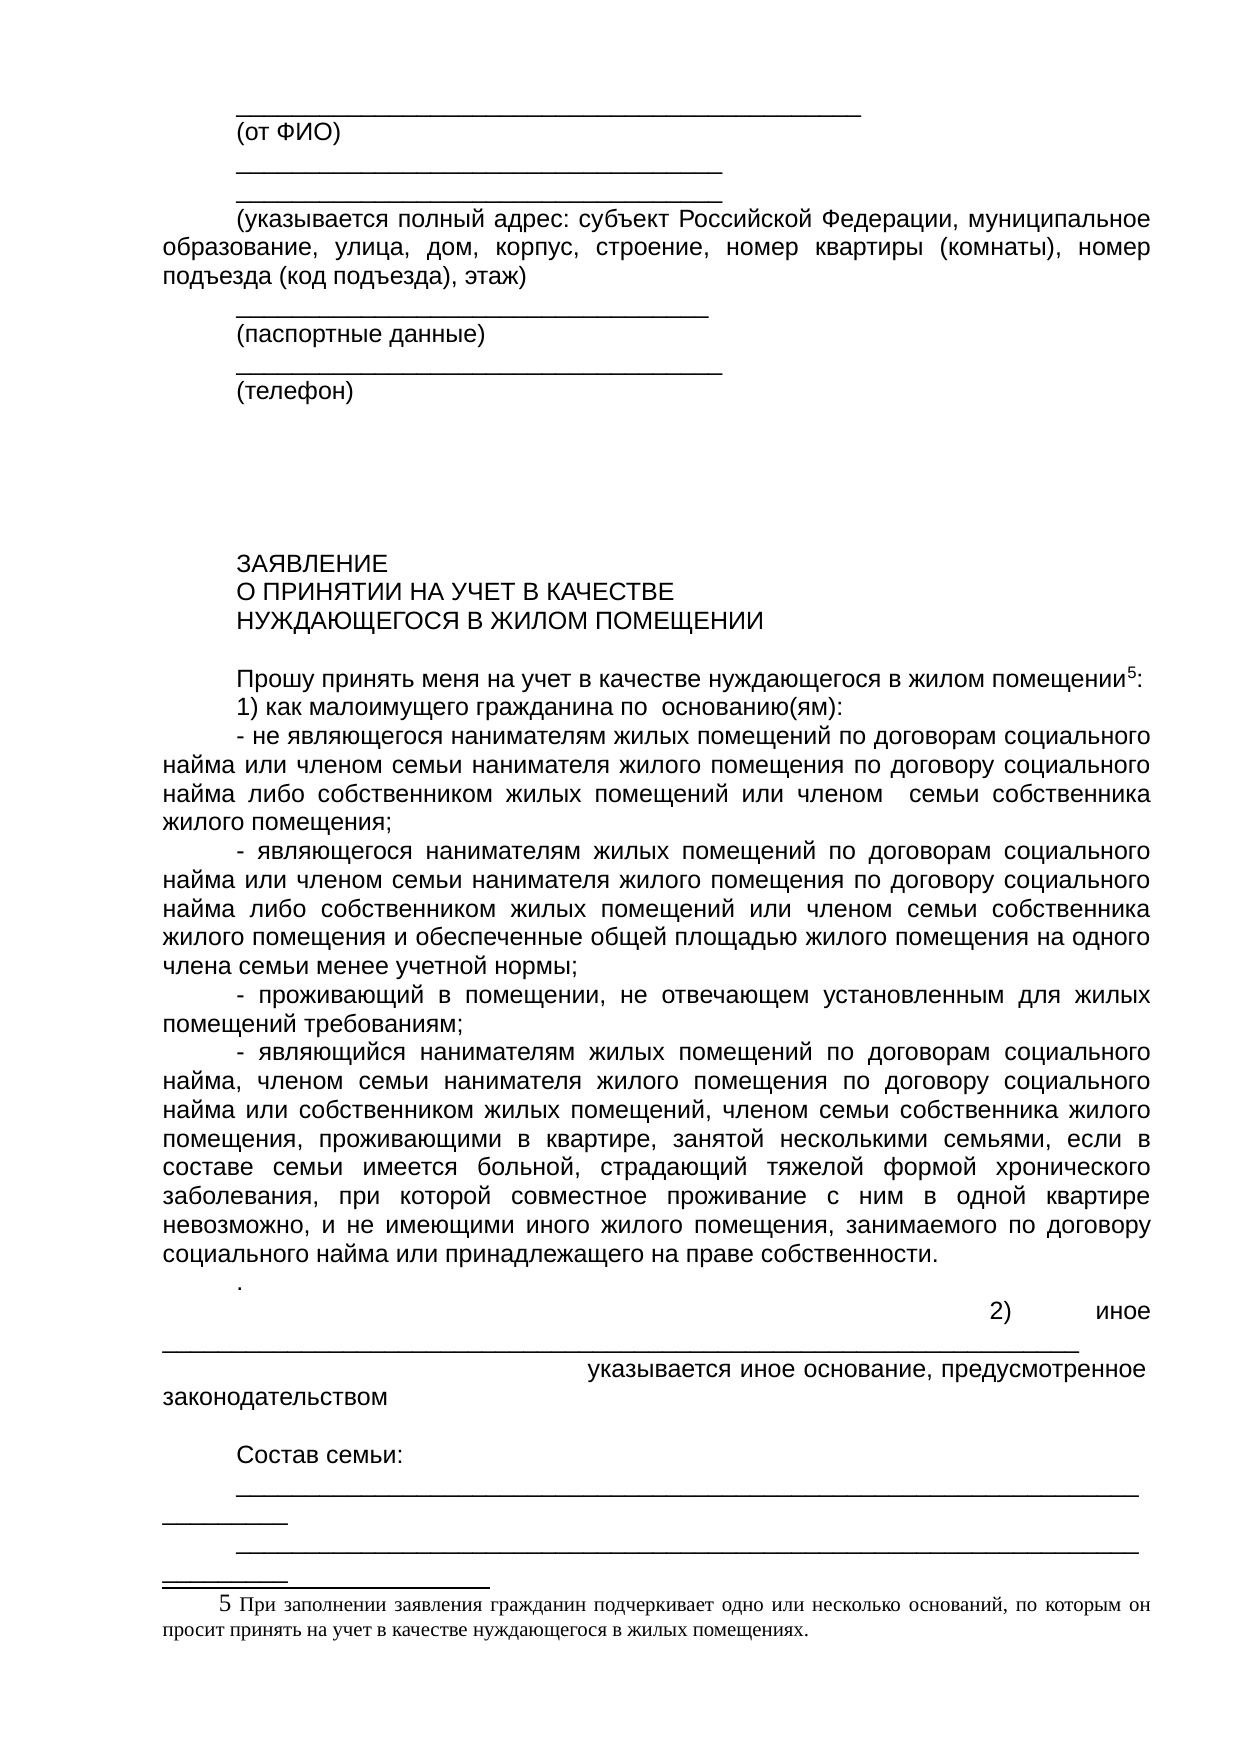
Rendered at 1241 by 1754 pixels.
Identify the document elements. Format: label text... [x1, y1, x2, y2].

text (паспортные данные) [162, 318, 1152, 347]
text При заполнении заявления гражданин подчеркивает одно или несколько оснований, по которым он просит принять на учет в качестве нуждающегося в жилых помещениях. [162, 1588, 1152, 1641]
text ___________________________________ [162, 175, 1152, 203]
text __________________________________ [162, 290, 1152, 318]
text ___________________________________ [162, 146, 1152, 175]
text НУЖДАЮЩЕГОСЯ В ЖИЛОМ ПОМЕЩЕНИИ [162, 606, 1152, 635]
text Состав семьи: [162, 1440, 1152, 1468]
text - являющегося нанимателям жилых помещений по договорам социального найма или членом семьи нанимателя жилого помещения по договору социального найма либо собственником жилых помещений или членом семьи собственника жилого помещения и обеспеченные общей площадью жилого помещения на одного члена семьи менее учетной нормы; [162, 836, 1152, 980]
text (телефон) [162, 376, 1152, 405]
text Прошу принять меня на учет в качестве нуждающегося в жилом помещении: [162, 663, 1152, 692]
text . [162, 1267, 1152, 1296]
text ___________________________________ [162, 347, 1152, 376]
text _____________________________________________ [162, 88, 1152, 117]
text указывается иное основание, предусмотренное законодательством [162, 1353, 1152, 1411]
text О ПРИНЯТИИ НА УЧЕТ В КАЧЕСТВЕ [162, 577, 1152, 606]
text - не являющегося нанимателям жилых помещений по договорам социального найма или членом семьи нанимателя жилого помещения по договору социального найма либо собственником жилых помещений или членом семьи собственника жилого помещения; [162, 721, 1152, 836]
text 2) иное __________________________________________________________________ [162, 1296, 1152, 1353]
text - являющийся нанимателям жилых помещений по договорам социального найма, членом семьи нанимателя жилого помещения по договору социального найма или собственником жилых помещений, членом семьи собственника жилого помещения, проживающими в квартире, занятой несколькими семьями, если в составе семьи имеется больной, страдающий тяжелой формой хронического заболевания, при которой совместное проживание с ним в одной квартире невозможно, и не имеющими иного жилого помещения, занимаемого по договору социального найма или принадлежащего на праве собственности. [162, 1037, 1152, 1267]
text (от ФИО) [162, 117, 1152, 146]
text - проживающий в помещении, не отвечающем установленным для жилых помещений требованиям; [162, 980, 1152, 1037]
text __________________________________________________________________________ [162, 1468, 1152, 1526]
text (указывается полный адрес: субъект Российской Федерации, муниципальное образование, улица, дом, корпус, строение, номер квартиры (комнаты), номер подъезда (код подъезда), этаж) [162, 203, 1152, 290]
text 1) как малоимущего гражданина по основанию(ям): [162, 692, 1152, 721]
text __________________________________________________________________________ [162, 1526, 1152, 1583]
text ЗАЯВЛЕНИЕ [162, 548, 1152, 577]
